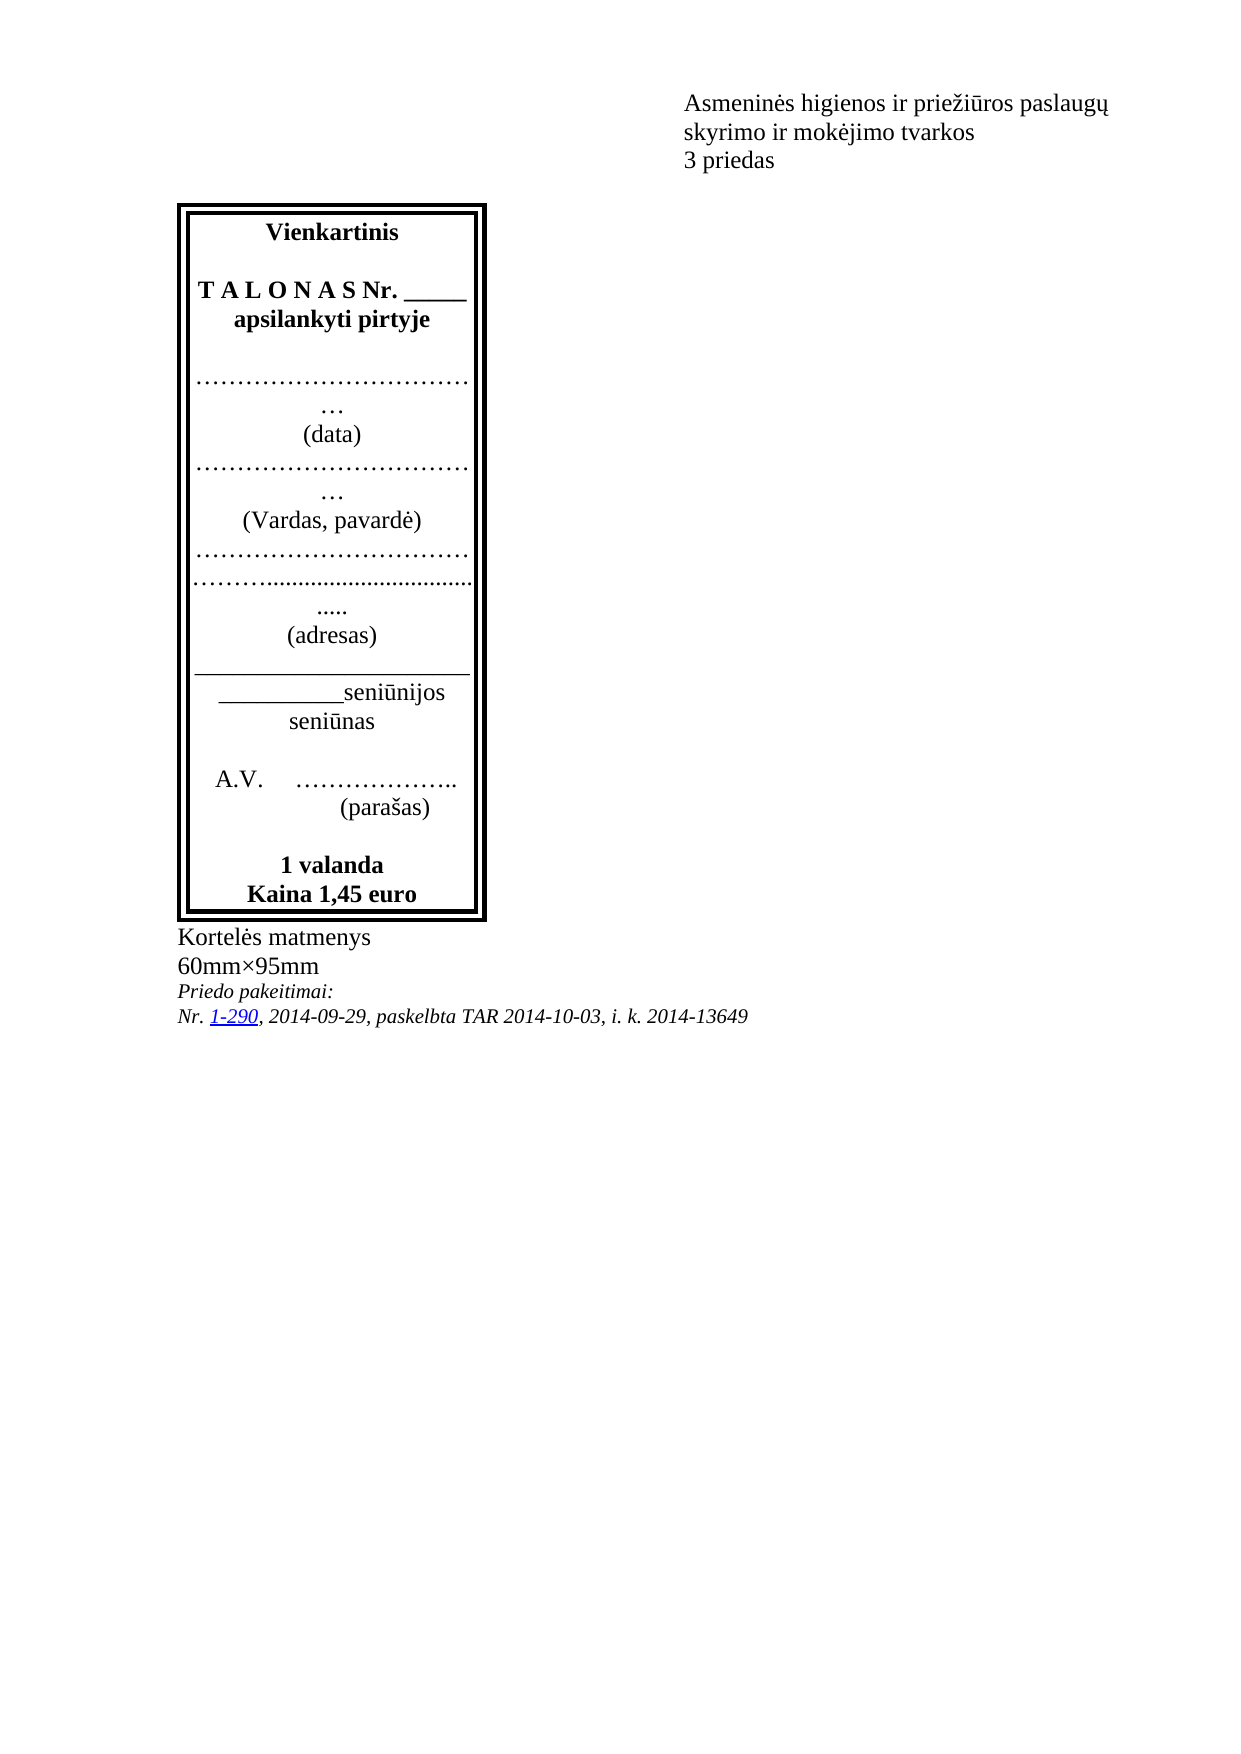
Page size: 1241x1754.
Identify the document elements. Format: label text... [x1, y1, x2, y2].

text skyrimo ir mokėjimo tvarkos [684, 117, 1181, 145]
text Kortelės matmenys 60mm×95mm [177, 922, 487, 979]
text Vienkartinis [181, 207, 482, 246]
text (data) [190, 404, 474, 433]
text ________________________________seniūnijos seniūnas [190, 634, 474, 735]
text Nr. 1-290, 2014-09-29, paskelbta TAR 2014-10-03, i. k. 2014-13649 [177, 1003, 1181, 1028]
text ……………………………… [190, 347, 474, 404]
text T A L O N A S Nr. _____ [190, 260, 474, 289]
text ……………………………………...................................... [190, 519, 474, 605]
text [181, 778, 186, 821]
text (Vardas, pavardė) [190, 490, 474, 519]
text ……………………………… [181, 433, 186, 490]
text Priedo pakeitimai: [177, 979, 1181, 1003]
text A.V. ……………….. [190, 749, 474, 778]
text (adresas) [190, 605, 474, 634]
text 1 valanda [190, 835, 474, 864]
text (parašas) [190, 778, 474, 821]
text Kaina 1,45 euro [181, 864, 482, 918]
text Asmeninės higienos ir priežiūros paslaugų [609, 88, 1181, 117]
text 3 priedas [606, 145, 1181, 174]
text ……………………………… [190, 433, 474, 490]
text apsilankyti pirtyje [190, 289, 474, 332]
text ……………………………… [181, 347, 186, 404]
text (data) [181, 404, 186, 433]
